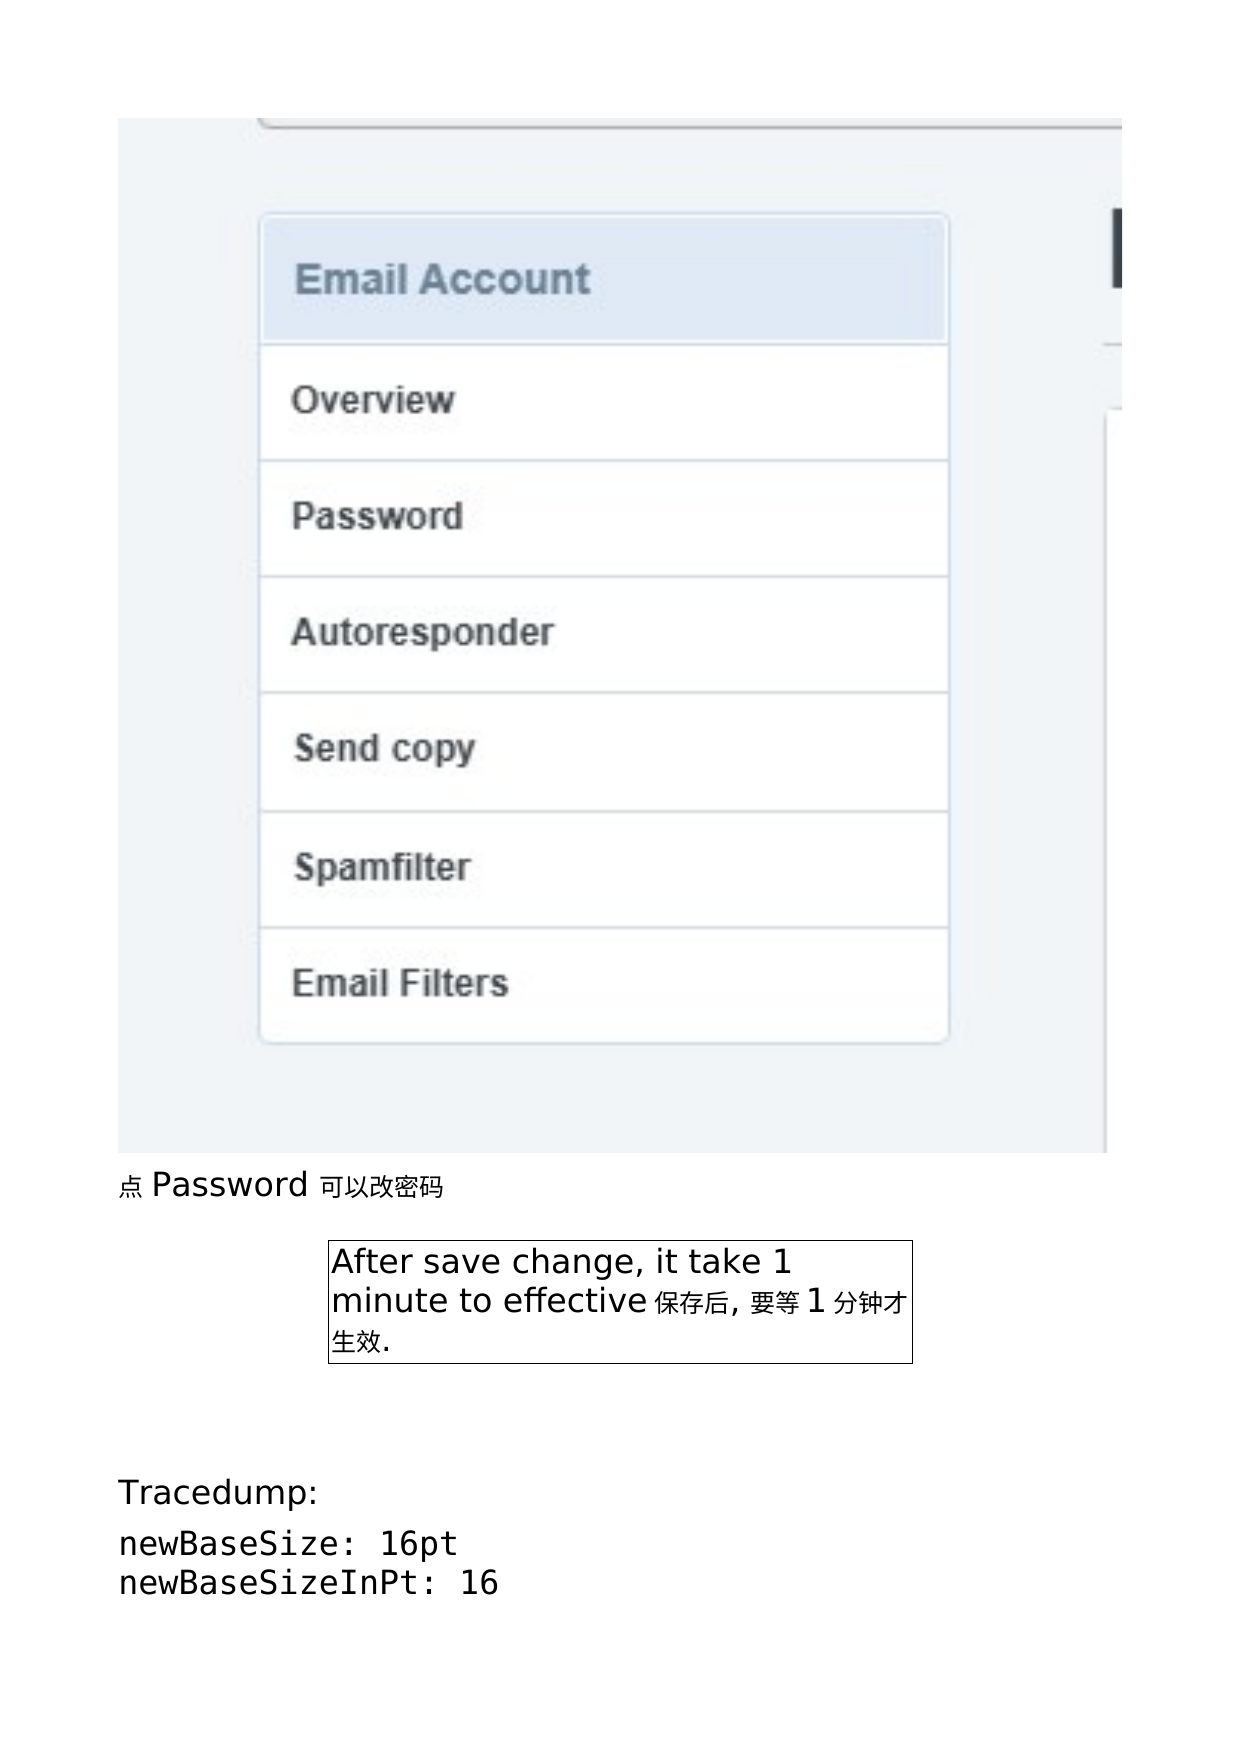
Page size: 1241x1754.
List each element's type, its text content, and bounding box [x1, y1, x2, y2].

text newBaseSize: 16pt newBaseSizeInPt: 16 [118, 1525, 1122, 1603]
text 点 Password 可以改密码 [118, 1165, 1122, 1204]
text Tracedump: [118, 1435, 1122, 1512]
table_header After save change, it take 1 minute to effective保存后, 要等1分钟才生效. [329, 1241, 912, 1362]
picture [118, 118, 1123, 1153]
